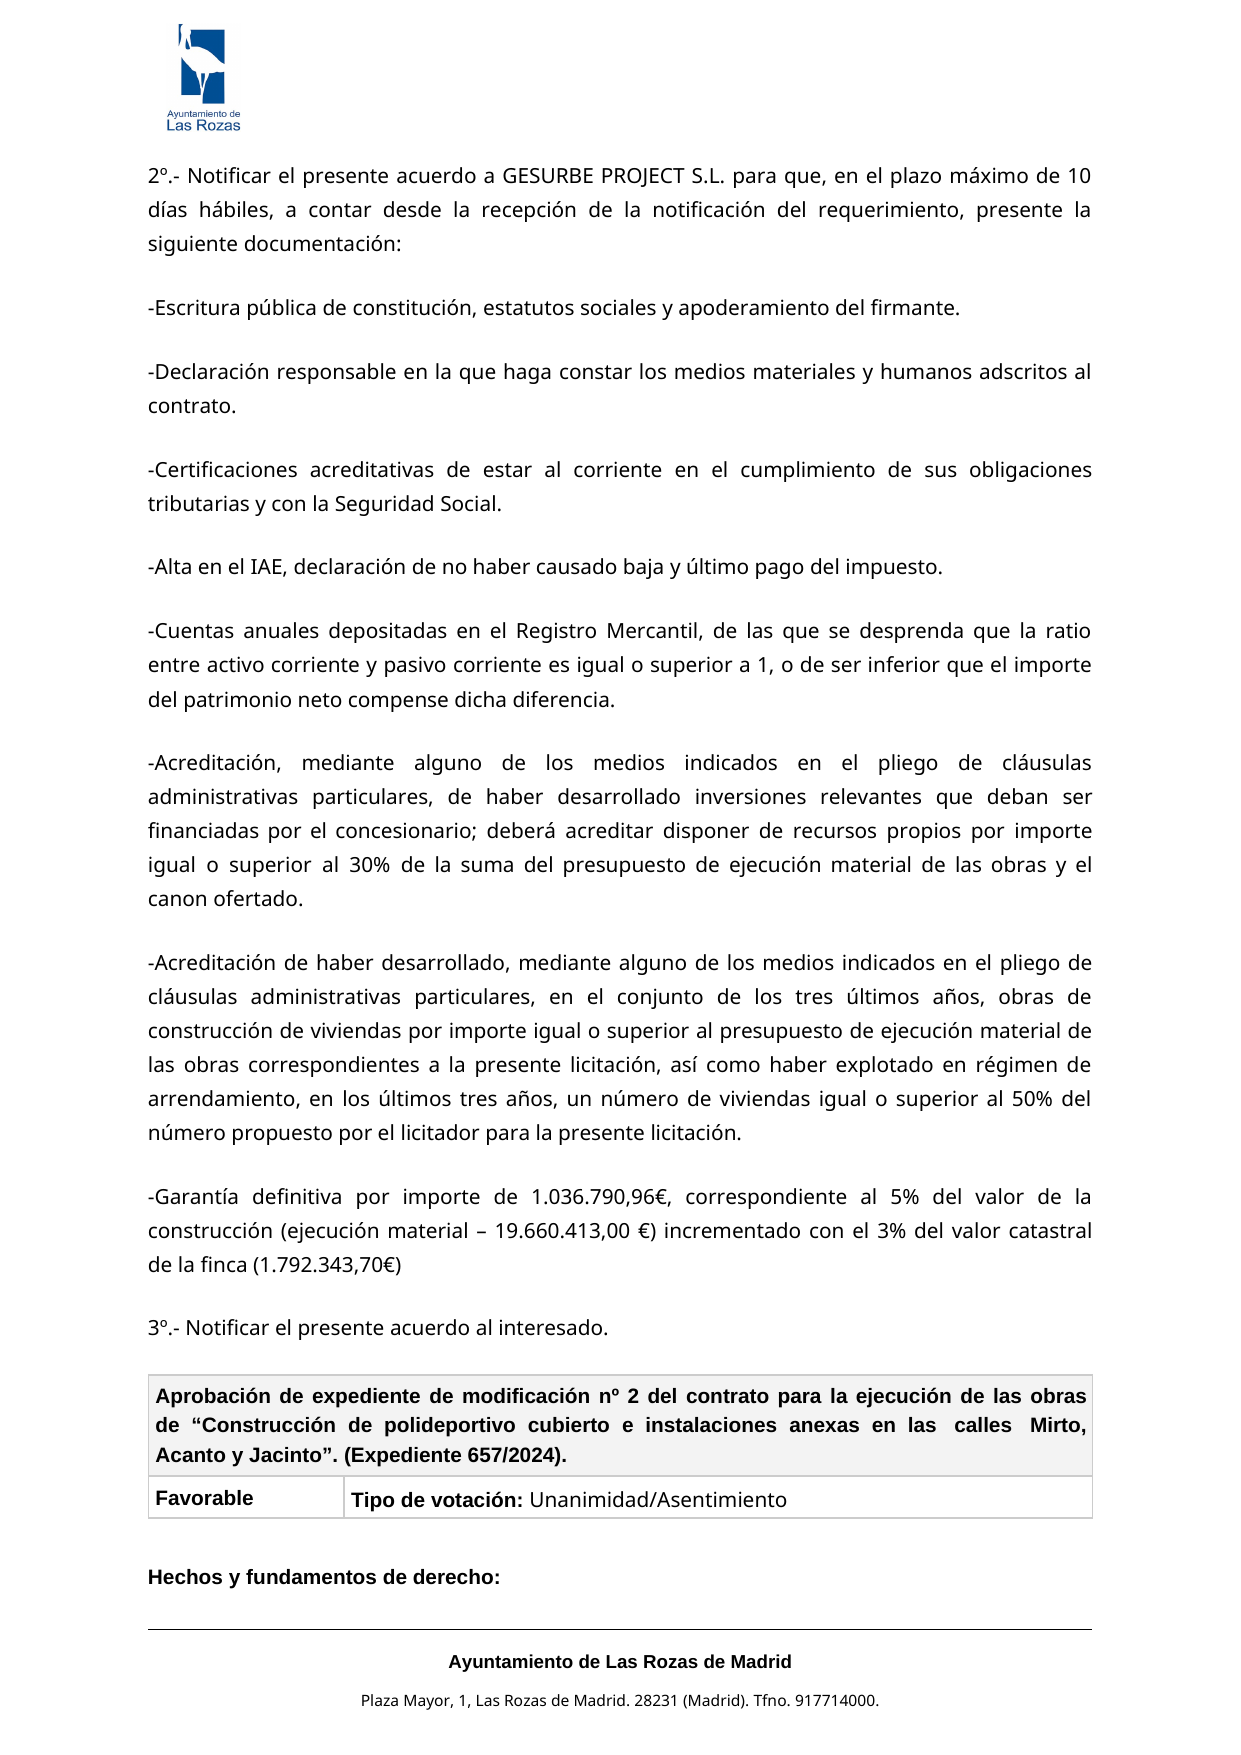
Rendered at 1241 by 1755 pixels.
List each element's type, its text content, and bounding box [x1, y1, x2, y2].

text -Declaración responsable en la que haga constar los medios materiales y humanos adscritos al contrato. [148, 357, 1093, 419]
text -Acreditación, mediante alguno de los medios indicados en el pliego de cláusulas administrativas particulares, de haber desarrollado inversiones relevantes que deban ser financiadas por el concesionario; deberá acreditar disponer de recursos propios por importe igual o superior al 30% de la suma del presupuesto de ejecución material de las obras y el canon ofertado. [148, 748, 1093, 913]
subtitle Hechos y fundamentos de derecho: [148, 1565, 1105, 1589]
text -Alta en el IAE, declaración de no haber causado baja y último pago del impuesto. [148, 552, 1105, 581]
table_header Aprobación de expediente de modificación nº 2 del contrato para la ejecución de las obras de “Construcción de polideportivo cubierto e instalaciones anexas en las calles Mirto, Acanto y Jacinto”. (Expediente 657/2024). [149, 1376, 1092, 1475]
table_cell Favorable [149, 1477, 343, 1517]
text -Certificaciones acreditativas de estar al corriente en el cumplimiento de sus obligaciones tributarias y con la Seguridad Social. [148, 455, 1093, 517]
text -Escritura pública de constitución, estatutos sociales y apoderamiento del firmante. [148, 293, 1105, 321]
text -Garantía definitiva por importe de 1.036.790,96€, correspondiente al 5% del valor de la construcción (ejecución material – 19.660.413,00 €) incrementado con el 3% del valor catastral de la finca (1.792.343,70€) [148, 1182, 1093, 1278]
text -Acreditación de haber desarrollado, mediante alguno de los medios indicados en el pliego de cláusulas administrativas particulares, en el conjunto de los tres últimos años, obras de construcción de viviendas por importe igual o superior al presupuesto de ejecución material de las obras correspondientes a la presente licitación, así como haber explotado en régimen de arrendamiento, en los últimos tres años, un número de viviendas igual o superior al 50% del número propuesto por el licitador para la presente licitación. [148, 948, 1093, 1147]
table_cell Tipo de votación: Unanimidad/Asentimiento [345, 1477, 1092, 1517]
text 2º.- Notificar el presente acuerdo a GESURBE PROJECT S.L. para que, en el plazo máximo de 10 días hábiles, a contar desde la recepción de la notificación del requerimiento, presente la siguiente documentación: [148, 161, 1093, 258]
text -Cuentas anuales depositadas en el Registro Mercantil, de las que se desprenda que la ratio entre activo corriente y pasivo corriente es igual o superior a 1, o de ser inferior que el importe del patrimonio neto compense dicha diferencia. [148, 617, 1093, 713]
text 3º.- Notificar el presente acuerdo al interesado. [148, 1313, 1105, 1342]
